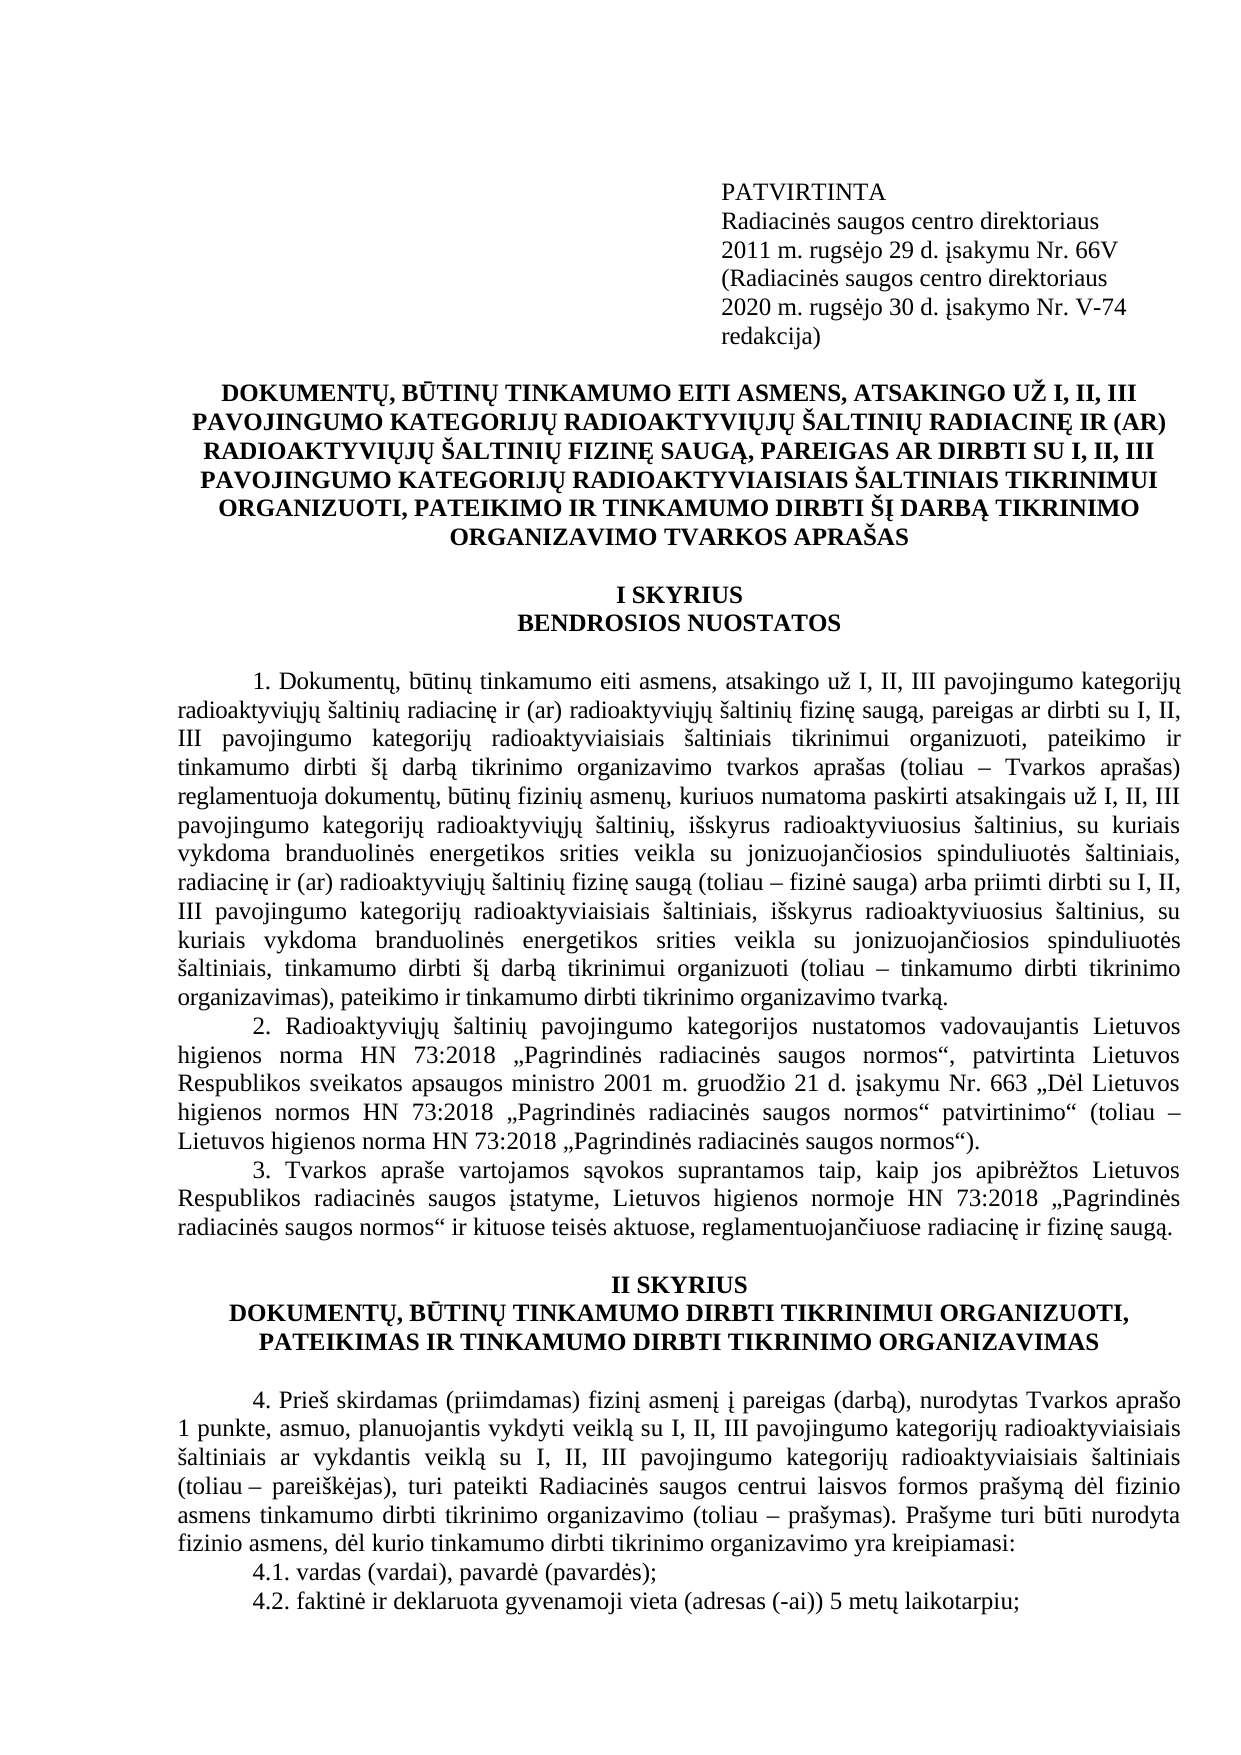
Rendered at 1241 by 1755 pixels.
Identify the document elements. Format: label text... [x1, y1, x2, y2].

text 4.1. vardas (vardai), pavardė (pavardės); [177, 1557, 1181, 1586]
text 1. Dokumentų, būtinų tinkamumo eiti asmens, atsakingo už I, II, III pavojingumo kategorijų radioaktyviųjų šaltinių radiacinę ir (ar) radioaktyviųjų šaltinių fizinę saugą, pareigas ar dirbti su I, II, III pavojingumo kategorijų radioaktyviaisiais šaltiniais tikrinimui organizuoti, pateikimo ir tinkamumo dirbti šį darbą tikrinimo organizavimo tvarkos aprašas (toliau – Tvarkos aprašas) reglamentuoja dokumentų, būtinų fizinių asmenų, kuriuos numatoma paskirti atsakingais už I, II, III pavojingumo kategorijų radioaktyviųjų šaltinių, išskyrus radioaktyviuosius šaltinius, su kuriais vykdoma branduolinės energetikos srities veikla su jonizuojančiosios spinduliuotės šaltiniais, radiacinę ir (ar) radioaktyviųjų šaltinių fizinę saugą (toliau – fizinė sauga) arba priimti dirbti su I, II, III pavojingumo kategorijų radioaktyviaisiais šaltiniais, išskyrus radioaktyviuosius šaltinius, su kuriais vykdoma branduolinės energetikos srities veikla su jonizuojančiosios spinduliuotės šaltiniais, tinkamumo dirbti šį darbą tikrinimui organizuoti (toliau – tinkamumo dirbti tikrinimo organizavimas), pateikimo ir tinkamumo dirbti tikrinimo organizavimo tvarką. [177, 666, 1181, 1011]
text 2. Radioaktyviųjų šaltinių pavojingumo kategorijos nustatomos vadovaujantis Lietuvos higienos norma HN 73:2018 „Pagrindinės radiacinės saugos normos“, patvirtinta Lietuvos Respublikos sveikatos apsaugos ministro 2001 m. gruodžio 21 d. įsakymu Nr. 663 „Dėl Lietuvos higienos normos HN 73:2018 „Pagrindinės radiacinės saugos normos“ patvirtinimo“ (toliau – Lietuvos higienos norma HN 73:2018 „Pagrindinės radiacinės saugos normos“). [177, 1011, 1181, 1155]
text 2020 m. rugsėjo 30 d. įsakymo Nr. V-74 [721, 292, 1181, 321]
text 4. Prieš skirdamas (priimdamas) fizinį asmenį į pareigas (darbą), nurodytas Tvarkos aprašo 1 punkte, asmuo, planuojantis vykdyti veiklą su I, II, III pavojingumo kategorijų radioaktyviaisiais šaltiniais ar vykdantis veiklą su I, II, III pavojingumo kategorijų radioaktyviaisiais šaltiniais (toliau – pareiškėjas), turi pateikti Radiacinės saugos centrui laisvos formos prašymą dėl fizinio asmens tinkamumo dirbti tikrinimo organizavimo (toliau – prašymas). Prašyme turi būti nurodyta fizinio asmens, dėl kurio tinkamumo dirbti tikrinimo organizavimo yra kreipiamasi: [177, 1385, 1181, 1557]
text PATVIRTINTA [721, 177, 1181, 206]
text 4.2. faktinė ir deklaruota gyvenamoji vieta (adresas (-ai)) 5 metų laikotarpiu; [177, 1586, 1181, 1615]
text BENDROSIOS NUOSTATOS [177, 608, 1181, 637]
text Radiacinės saugos centro direktoriaus [721, 206, 1181, 235]
text I SKYRIUS [177, 580, 1181, 608]
text 3. Tvarkos apraše vartojamos sąvokos suprantamos taip, kaip jos apibrėžtos Lietuvos Respublikos radiacinės saugos įstatyme, Lietuvos higienos normoje HN 73:2018 „Pagrindinės radiacinės saugos normos“ ir kituose teisės aktuose, reglamentuojančiuose radiacinę ir fizinę saugą. [177, 1155, 1181, 1241]
text DOKUMENTŲ, BŪTINŲ TINKAMUMO DIRBTI TIKRINIMUI ORGANIZUOTI, PATEIKIMAS IR TINKAMUMO DIRBTI TIKRINIMO ORGANIZAVIMAS [177, 1298, 1181, 1356]
text II SKYRIUS [177, 1270, 1181, 1298]
text 2011 m. rugsėjo 29 d. įsakymu Nr. 66V [721, 235, 1181, 263]
text (Radiacinės saugos centro direktoriaus [721, 263, 1181, 292]
text DOKUMENTŲ, BŪTINŲ TINKAMUMO EITI ASMENS, ATSAKINGO UŽ I, II, III PAVOJINGUMO KATEGORIJŲ RADIOAKTYVIŲJŲ ŠALTINIŲ RADIACINĘ IR (AR) RADIOAKTYVIŲJŲ ŠALTINIŲ FIZINĘ SAUGĄ, PAREIGAS AR DIRBTI SU I, II, III PAVOJINGUMO KATEGORIJŲ RADIOAKTYVIAISIAIS ŠALTINIAIS TIKRINIMUI ORGANIZUOTI, PATEIKIMO IR TINKAMUMO DIRBTI ŠĮ DARBĄ TIKRINIMO ORGANIZAVIMO TVARKOS APRAŠAS [177, 378, 1181, 551]
text redakcija) [721, 321, 1181, 350]
